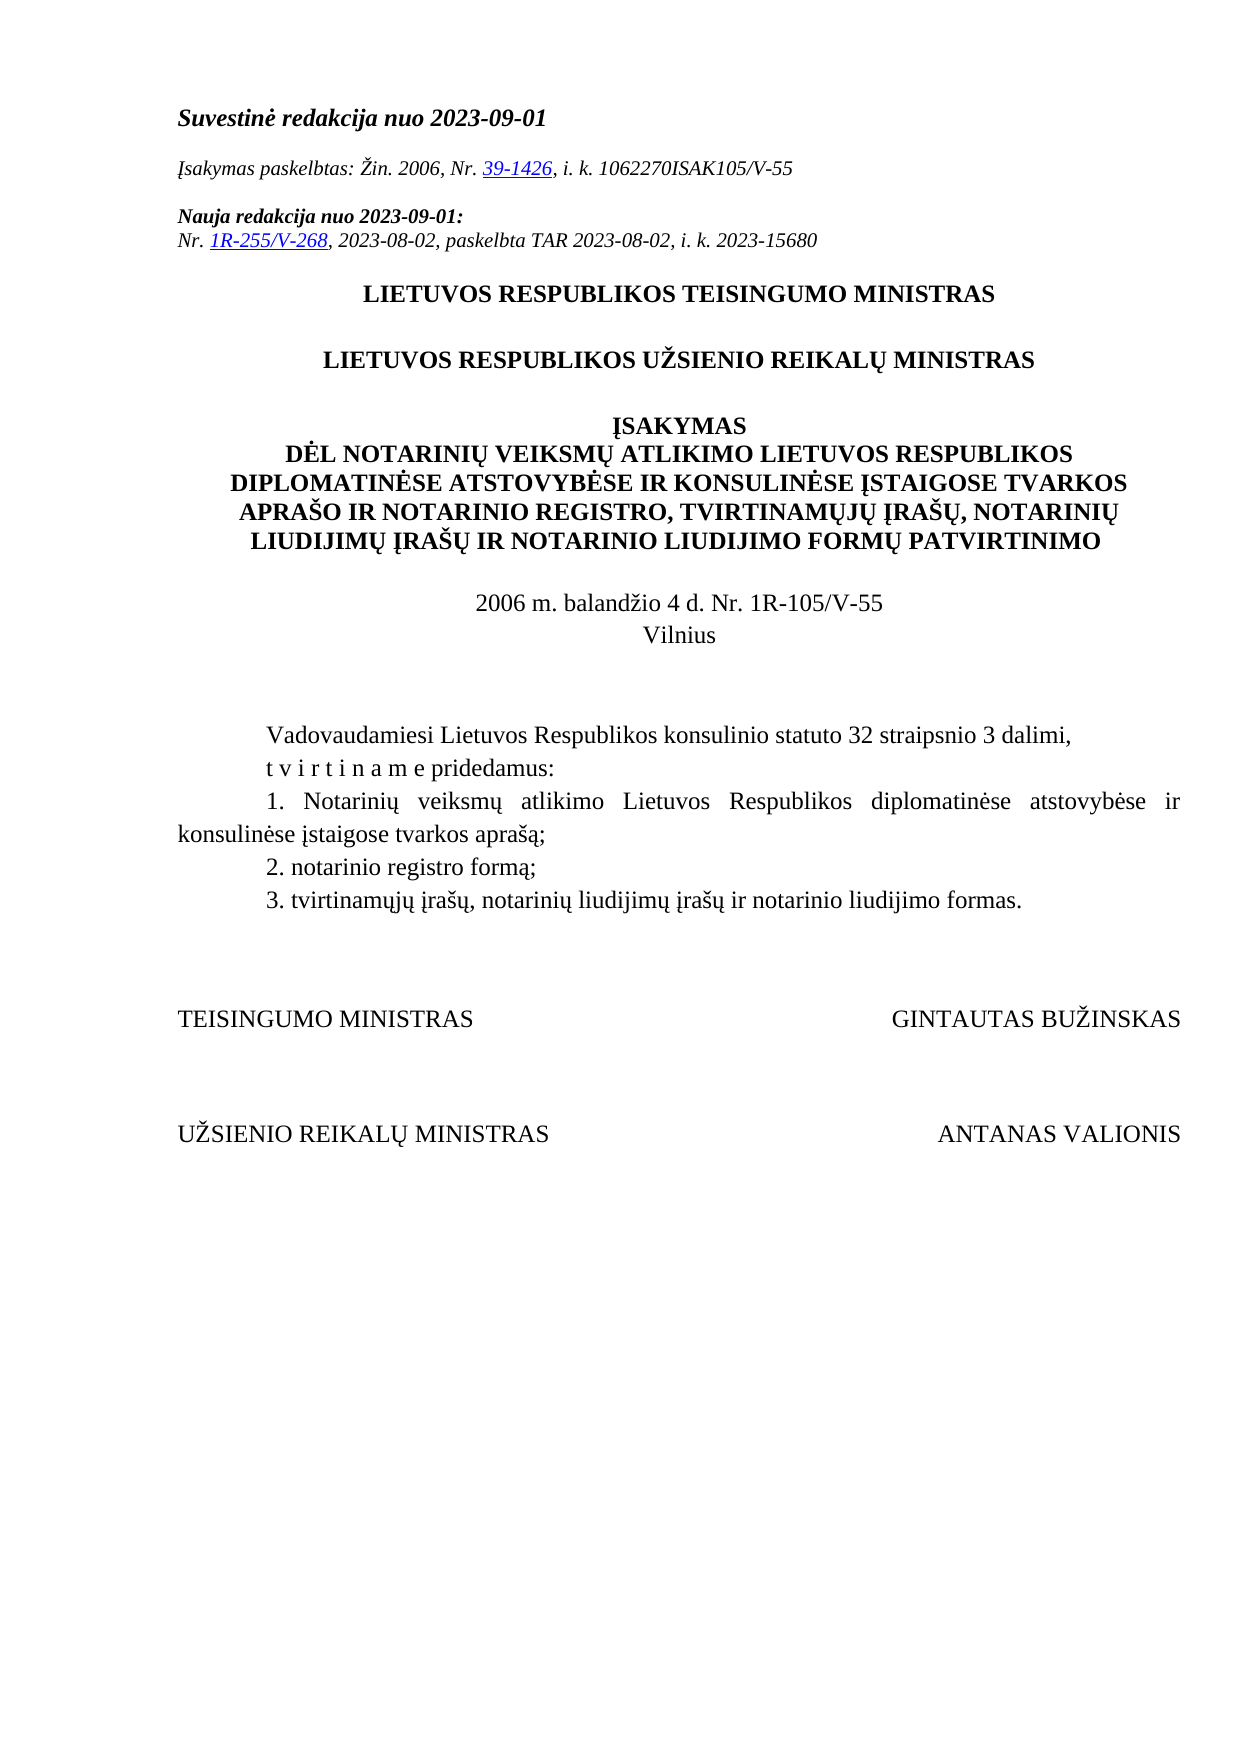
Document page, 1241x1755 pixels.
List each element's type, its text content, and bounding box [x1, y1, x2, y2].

text 1. Notarinių veiksmų atlikimo Lietuvos Respublikos diplomatinėse atstovybėse ir konsulinėse įstaigose tvarkos aprašą; [177, 786, 1181, 847]
text LIETUVOS RESPUBLIKOS UŽSIENIO REIKALŲ MINISTRAS [177, 345, 1181, 373]
text Nr. 1R-255/V-268, 2023-08-02, paskelbta TAR 2023-08-02, i. k. 2023-15680 [177, 228, 1181, 252]
text Vilnius [177, 621, 1181, 649]
text 3. tvirtinamųjų įrašų, notarinių liudijimų įrašų ir notarinio liudijimo formas. [177, 885, 1181, 913]
text Vadovaudamiesi Lietuvos Respublikos konsulinio statuto 32 straipsnio 3 dalimi, [177, 720, 1181, 748]
text 2006 m. balandžio 4 d. Nr. 1R-105/V-55 [177, 588, 1181, 616]
text DĖL NOTARINIŲ VEIKSMŲ ATLIKIMO LIETUVOS RESPUBLIKOS DIPLOMATINĖSE ATSTOVYBĖSE IR KONSULINĖSE ĮSTAIGOSE TVARKOS APRAŠO IR NOTARINIO REGISTRO, TVIRTINAMŲJŲ ĮRAŠŲ, NOTARINIŲ LIUDIJIMŲ ĮRAŠŲ IR NOTARINIO LIUDIJIMO FORMŲ PATVIRTINIMO [177, 439, 1181, 554]
text UŽSIENIO REIKALŲ MINISTRAS ANTANAS VALIONIS [177, 1119, 1181, 1148]
text Įsakymas paskelbtas: Žin. 2006, Nr. 39-1426, i. k. 1062270ISAK105/V-55 [177, 156, 1181, 180]
text t v i r t i n a m e pridedamus: [177, 753, 1181, 781]
text ĮSAKYMAS [177, 411, 1181, 439]
text TEISINGUMO MINISTRAS GINTAUTAS BUŽINSKAS [177, 1004, 1181, 1033]
text LIETUVOS RESPUBLIKOS TEISINGUMO MINISTRAS [177, 279, 1181, 307]
text 2. notarinio registro formą; [177, 852, 1181, 881]
text Nauja redakcija nuo 2023-09-01: [177, 204, 1181, 228]
text Suvestinė redakcija nuo 2023-09-01 [177, 103, 1181, 132]
